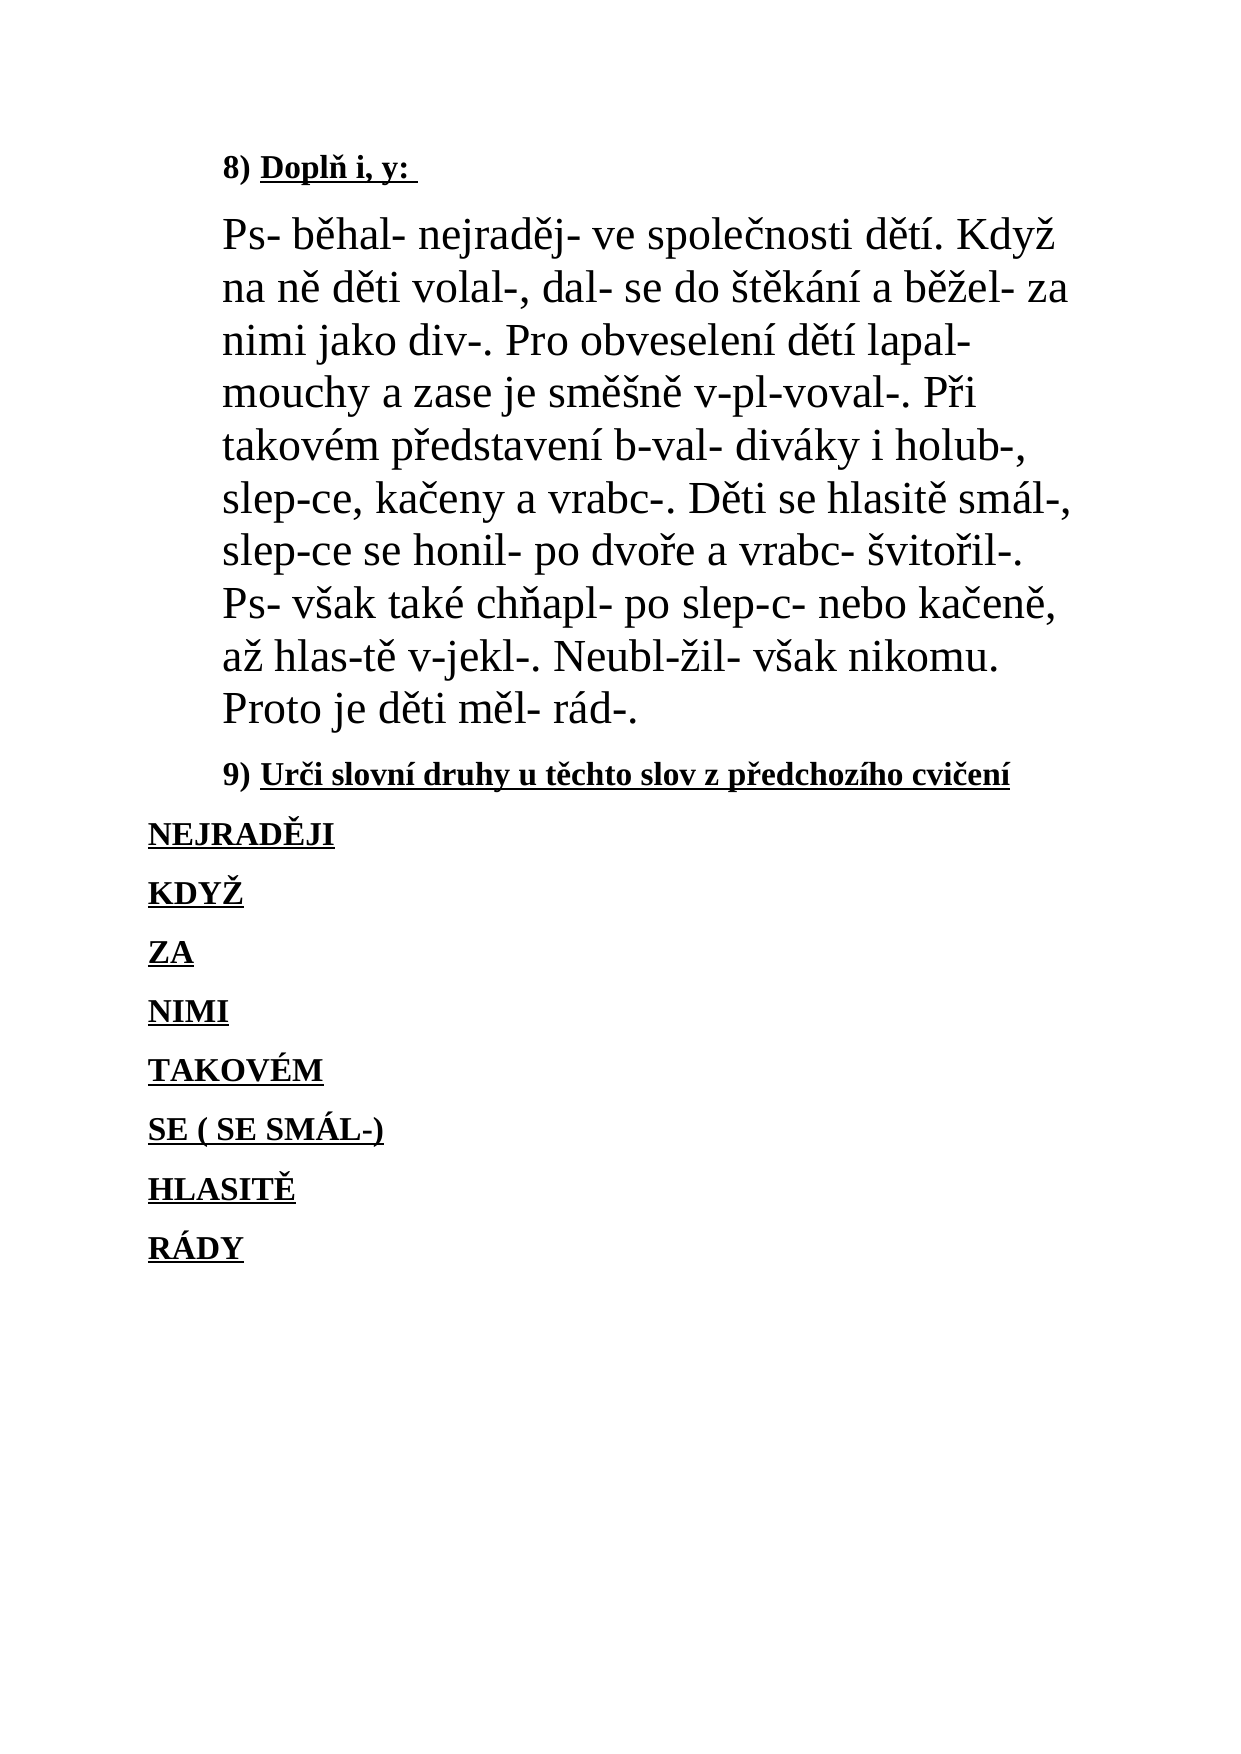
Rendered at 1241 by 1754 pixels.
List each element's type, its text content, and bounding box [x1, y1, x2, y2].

text NIMI [148, 991, 1093, 1030]
text RÁDY [148, 1228, 1093, 1266]
list Urči slovní druhy u těchto slov z předchozího cvičení [223, 755, 1093, 793]
text NEJRADĚJI [148, 814, 1093, 852]
text SE ( SE SMÁL-) [148, 1110, 1093, 1148]
text TAKOVÉM [148, 1051, 1093, 1089]
list Doplň i, y: [223, 148, 1093, 186]
text HLASITĚ [148, 1169, 1093, 1207]
text KDYŽ [148, 873, 1093, 911]
text ZA [148, 932, 1093, 971]
text Ps- běhal- nejraděj- ve společnosti dětí. Když na ně děti volal-, dal- se do štěkání a běžel- za nimi jako div-. Pro obveselení dětí lapal- mouchy a zase je směšně v-pl-voval-. Při takovém představení b-val- diváky i holub-, slep-ce, kačeny a vrabc-. Děti se hlasitě smál-, slep-ce se honil- po dvoře a vrabc- švitořil-. Ps- však také chňapl- po slep-c- nebo kačeně, až hlas-tě v-jekl-. Neubl-žil- však nikomu. Proto je děti měl- rád-. [223, 207, 1093, 734]
